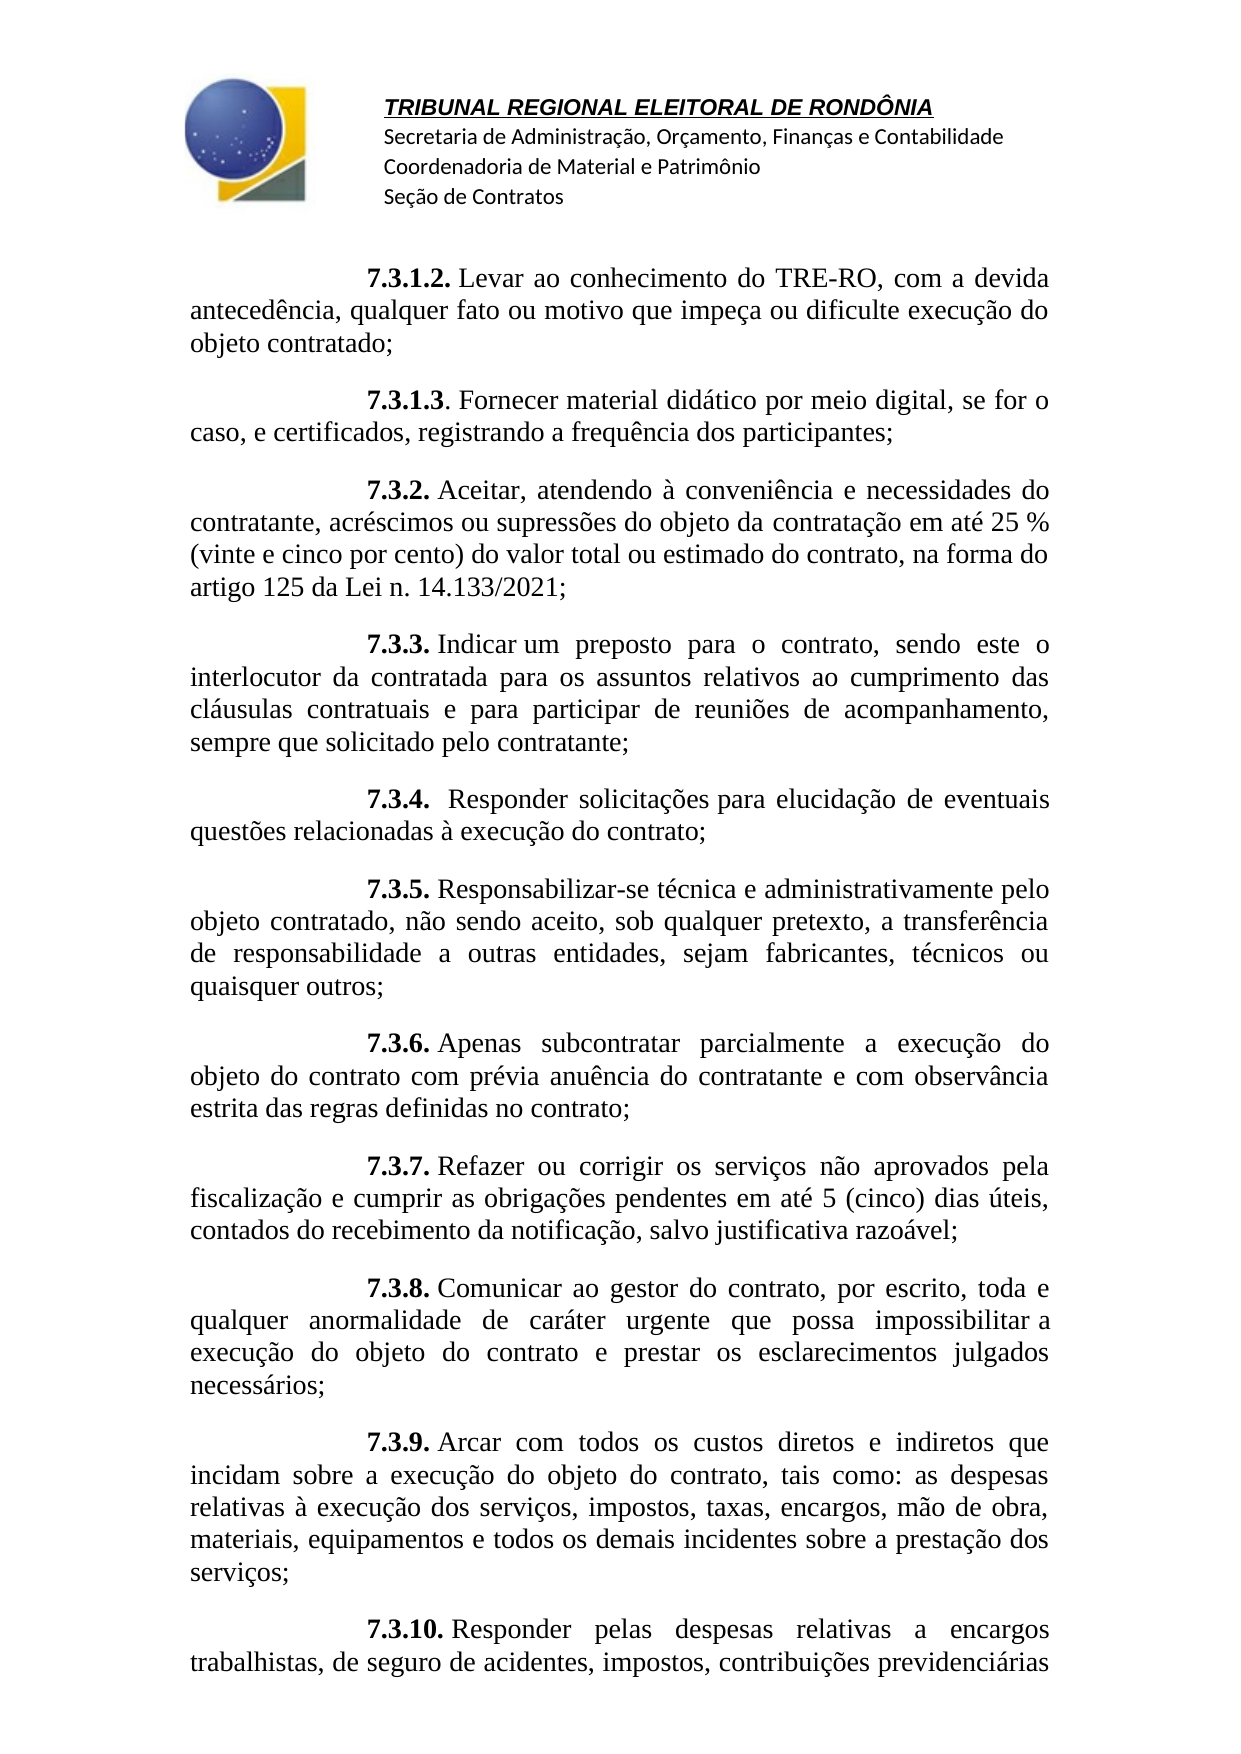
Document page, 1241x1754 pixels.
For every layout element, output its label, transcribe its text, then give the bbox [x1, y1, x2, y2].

text 7.3.5. Responsabilizar-se técnica e administrativamente pelo objeto contratado, não sendo aceito, sob qualquer pretexto, a transferência de responsabilidade a outras entidades, sejam fabricantes, técnicos ou quaisquer outros; [190, 872, 1051, 1001]
text 7.3.1.2. Levar ao conhecimento do TRE-RO, com a devida antecedência, qualquer fato ou motivo que impeça ou dificulte execução do objeto contratado; [190, 261, 1051, 358]
text 7.3.1.3. Fornecer material didático por meio digital, se for o caso, e certificados, registrando a frequência dos participantes; [190, 383, 1051, 448]
text 7.3.2. Aceitar, atendendo à conveniência e necessidades do contratante, acréscimos ou supressões do objeto da contratação em até 25 % (vinte e cinco por cento) do valor total ou estimado do contrato, na forma do artigo 125 da Lei n. 14.133/2021; [190, 473, 1051, 602]
text 7.3.8. Comunicar ao gestor do contrato, por escrito, toda e qualquer anormalidade de caráter urgente que possa impossibilitar a execução do objeto do contrato e prestar os esclarecimentos julgados necessários; [190, 1271, 1051, 1400]
text 7.3.3. Indicar um preposto para o contrato, sendo este o interlocutor da contratada para os assuntos relativos ao cumprimento das cláusulas contratuais e para participar de reuniões de acompanhamento, sempre que solicitado pelo contratante; [190, 627, 1051, 757]
text 7.3.9. Arcar com todos os custos diretos e indiretos que incidam sobre a execução do objeto do contrato, tais como: as despesas relativas à execução dos serviços, impostos, taxas, encargos, mão de obra, materiais, equipamentos e todos os demais incidentes sobre a prestação dos serviços; [190, 1425, 1051, 1587]
text 7.3.4. Responder solicitações para elucidação de eventuais questões relacionadas à execução do contrato; [190, 782, 1051, 847]
text 7.3.7. Refazer ou corrigir os serviços não aprovados pela fiscalização e cumprir as obrigações pendentes em até 5 (cinco) dias úteis, contados do recebimento da notificação, salvo justificativa razoável; [190, 1148, 1051, 1246]
text 7.3.6. Apenas subcontratar parcialmente a execução do objeto do contrato com prévia anuência do contratante e com observância estrita das regras definidas no contrato; [190, 1026, 1051, 1123]
text 7.3.10. Responder pelas despesas relativas a encargos trabalhistas, de seguro de acidentes, impostos, contribuições previdenciárias [190, 1612, 1051, 1677]
